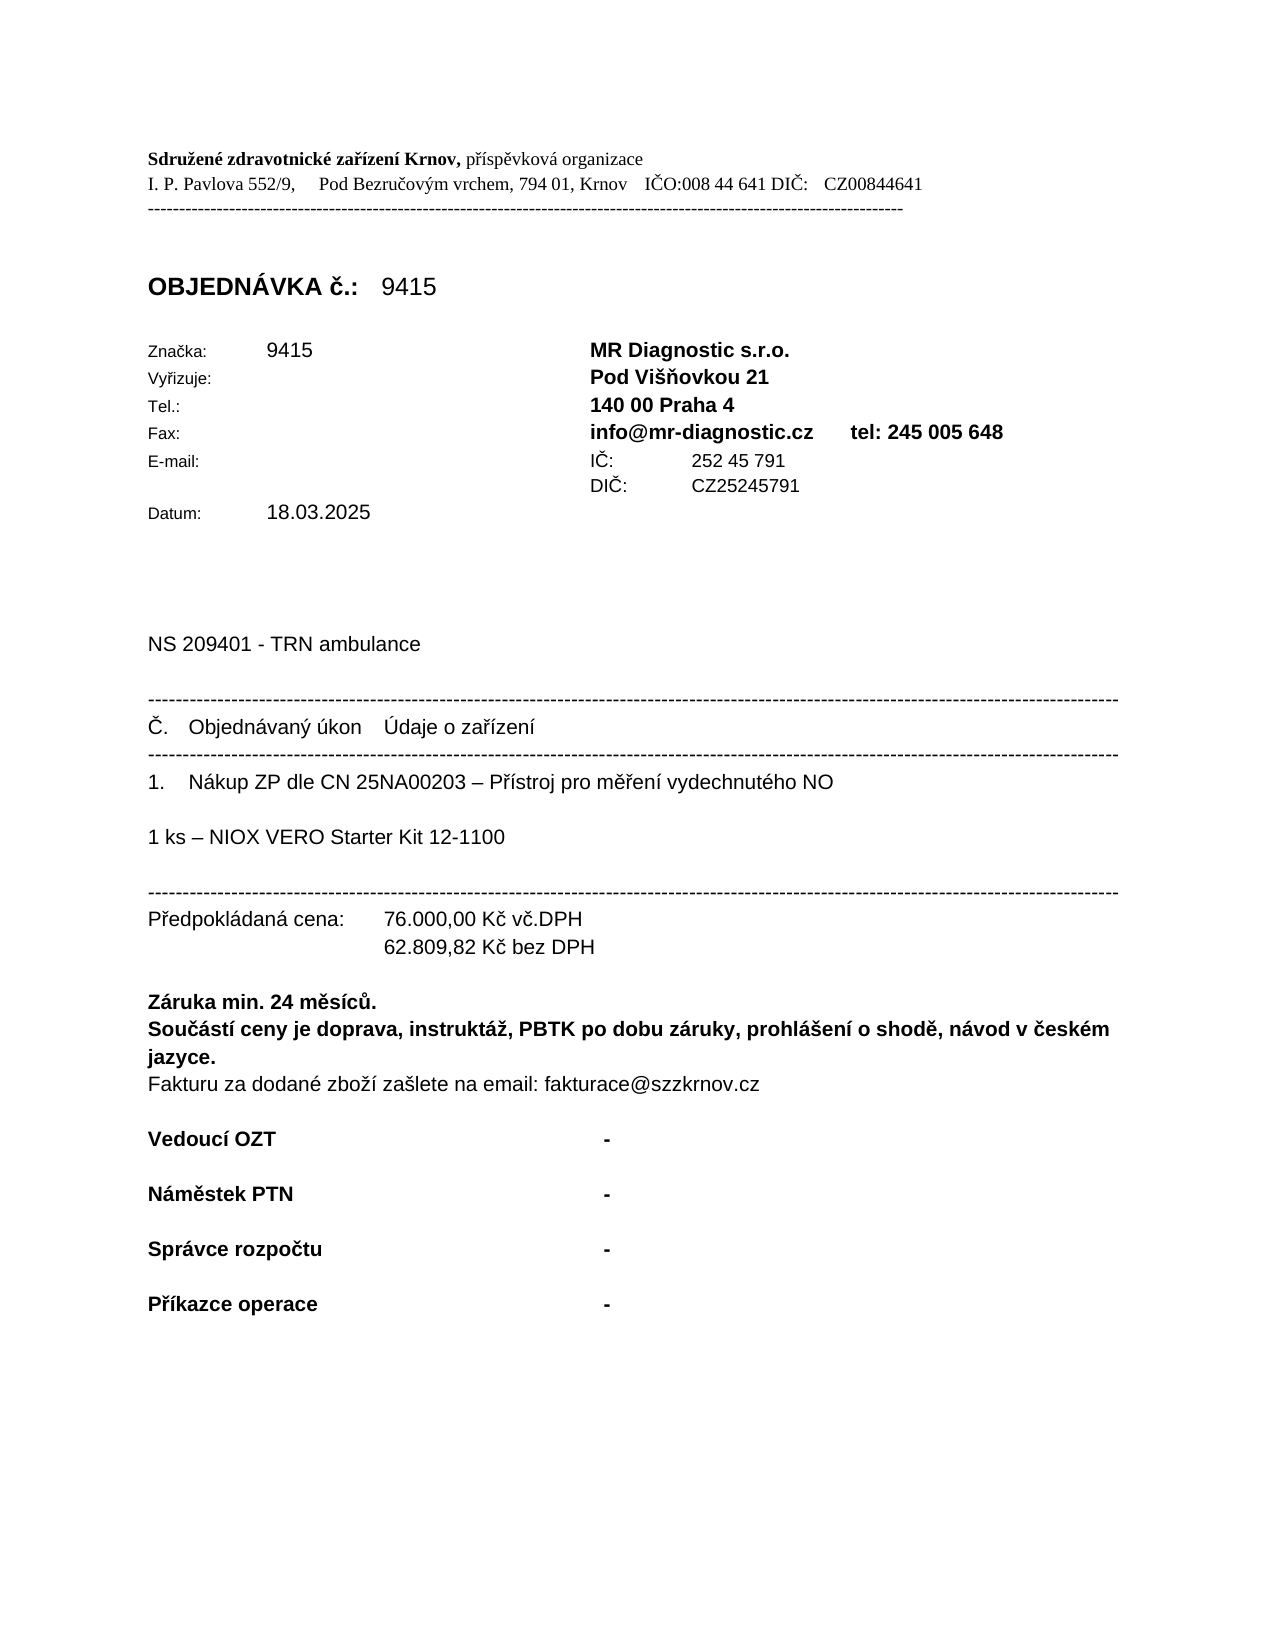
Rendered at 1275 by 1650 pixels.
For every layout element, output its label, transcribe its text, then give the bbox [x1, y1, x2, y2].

text Náměstek PTN - [148, 1182, 1127, 1206]
text Fax: info@mr-diagnostic.cz tel: 245 005 648 [148, 420, 1127, 444]
text Tel.: 140 00 Praha 4 [148, 393, 1127, 417]
text Správce rozpočtu - [148, 1237, 1127, 1261]
text Č. Objednávaný úkon Údaje o zařízení [148, 715, 1127, 739]
text I. P. Pavlova 552/9, Pod Bezručovým vrchem, 794 01, Krnov IČO:008 44 641 DIČ: CZ00844641 [148, 172, 1127, 194]
text 1 ks – NIOX VERO Starter Kit 12-1100 [148, 825, 1127, 849]
text Součástí ceny je doprava, instruktáž, PBTK po dobu záruky, prohlášení o shodě, návod v českém jazyce. [148, 1017, 1127, 1069]
text Záruka min. 24 měsíců. [148, 990, 1127, 1014]
text Fakturu za dodané zboží zašlete na email: fakturace@szzkrnov.cz [148, 1072, 1127, 1096]
text OBJEDNÁVKA č.: 9415 [148, 272, 1127, 300]
text -------------------------------------------------------------------------------------------------------------------------------------------- [148, 742, 1127, 766]
text NS 209401 - TRN ambulance [148, 632, 1127, 656]
text Datum: 18.03.2025 [148, 500, 1127, 524]
text Předpokládaná cena: 76.000,00 Kč vč.DPH [148, 907, 1127, 931]
text Vedoucí OZT - [148, 1127, 1127, 1151]
text 62.809,82 Kč bez DPH [148, 935, 1127, 959]
text DIČ: CZ25245791 [148, 475, 1127, 497]
text Příkazce operace - [148, 1292, 1127, 1316]
text 1. Nákup ZP dle CN 25NA00203 – Přístroj pro měření vydechnutého NO [148, 770, 1127, 794]
text Značka: 9415 MR Diagnostic s.r.o. [148, 338, 1127, 362]
text Sdružené zdravotnické zařízení Krnov, příspěvková organizace [148, 148, 1127, 169]
text E-mail: IČ: 252 45 791 [148, 448, 1127, 472]
text Vyřizuje: Pod Višňovkou 21 [148, 365, 1127, 389]
text ------------------------------------------------------------------------------------------------------------------------- [148, 197, 1127, 219]
text -------------------------------------------------------------------------------------------------------------------------------------------- [148, 687, 1127, 711]
text -------------------------------------------------------------------------------------------------------------------------------------------- [148, 880, 1127, 904]
